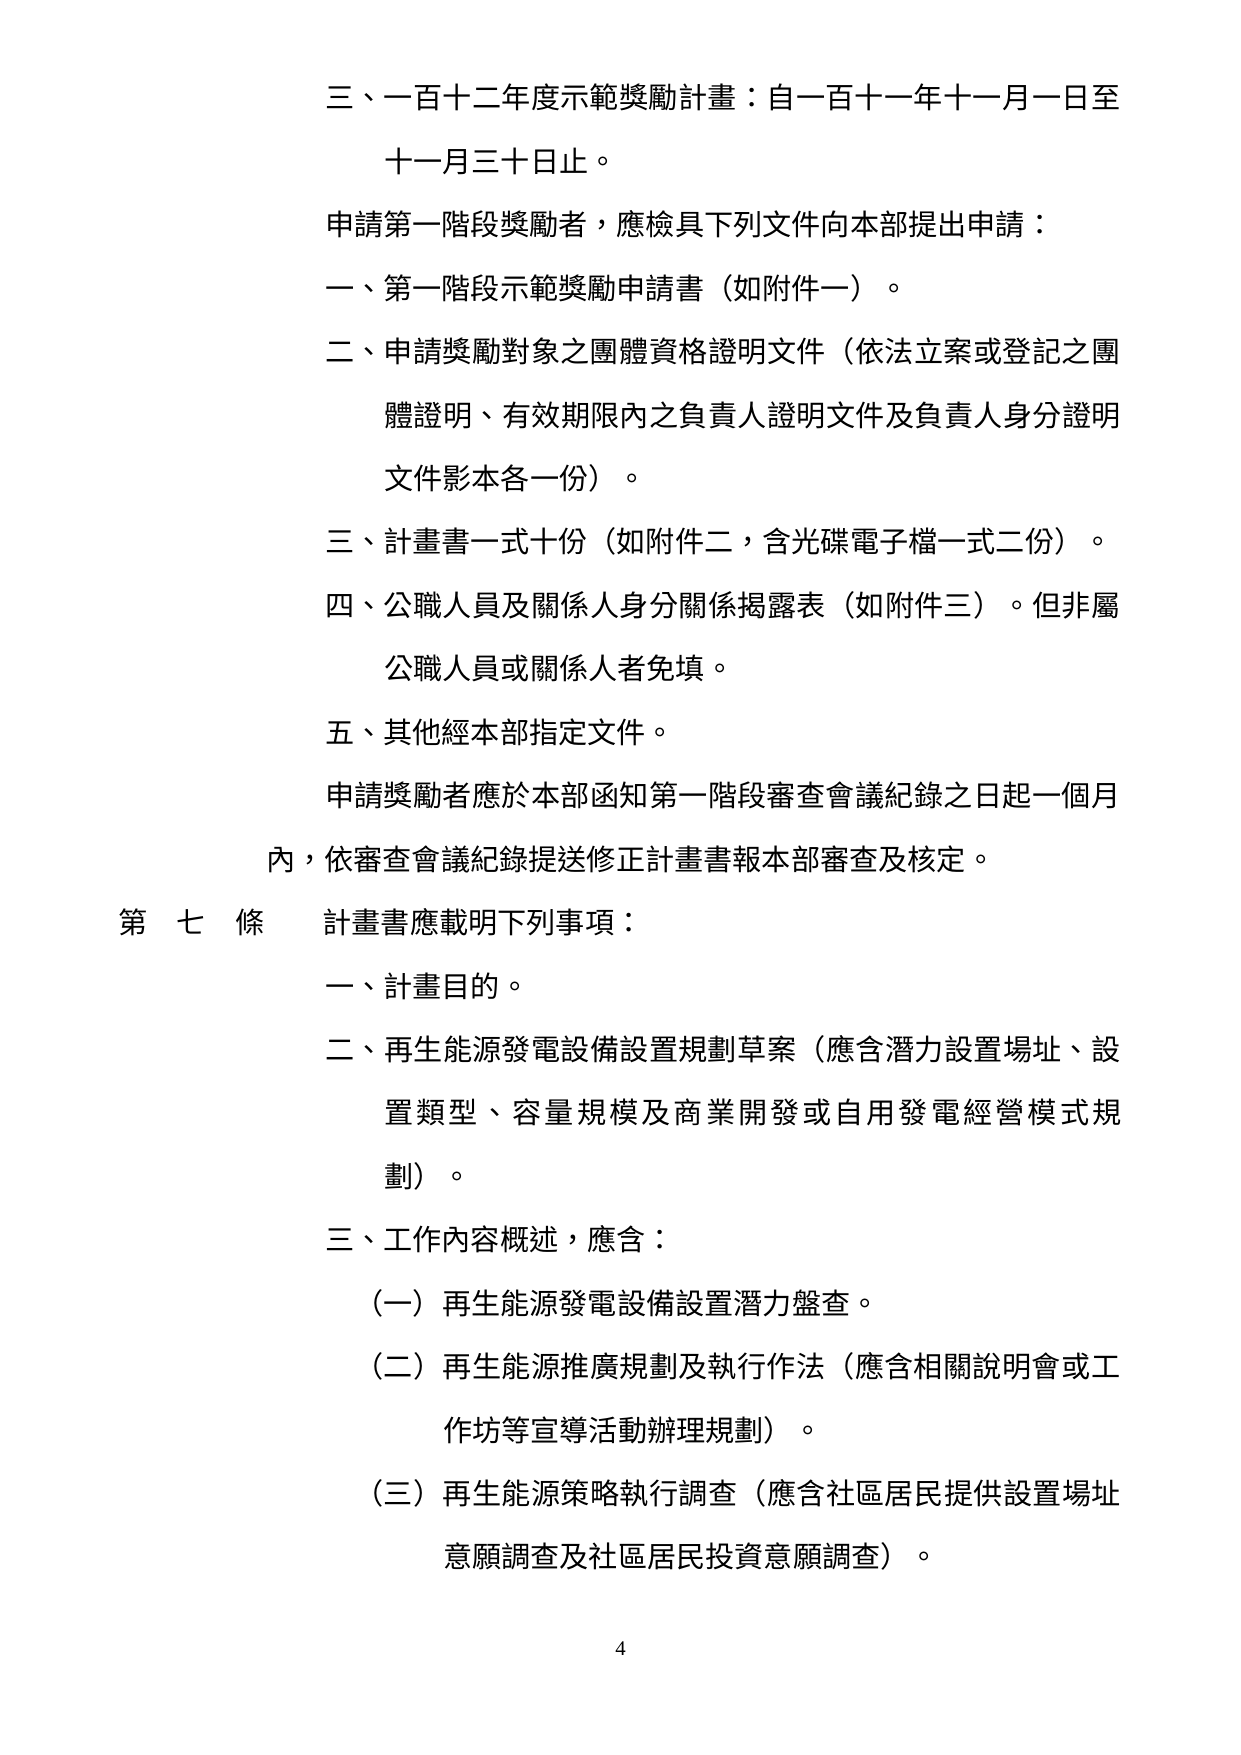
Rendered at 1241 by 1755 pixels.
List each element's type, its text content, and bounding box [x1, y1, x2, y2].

text （二）再生能源推廣規劃及執行作法（應含相關說明會或工作坊等宣導活動辦理規劃）。 [354, 1344, 1122, 1449]
text 三、計畫書一式十份（如附件二，含光碟電子檔一式二份）。 [325, 519, 1122, 561]
text 申請第一階段獎勵者，應檢具下列文件向本部提出申請： [325, 202, 1122, 244]
text 五、其他經本部指定文件。 [325, 709, 1122, 752]
text （三）再生能源策略執行調查（應含社區居民提供設置場址意願調查及社區居民投資意願調查）。 [354, 1471, 1122, 1576]
text 二、再生能源發電設備設置規劃草案（應含潛力設置場址、設置類型、容量規模及商業開發或自用發電經營模式規劃）。 [325, 1027, 1122, 1196]
text 二、申請獎勵對象之團體資格證明文件（依法立案或登記之團體證明、有效期限內之負責人證明文件及負責人身分證明文件影本各一份）。 [325, 329, 1122, 498]
text 一、第一階段示範獎勵申請書（如附件一）。 [325, 265, 1122, 308]
text 第 七 條 計畫書應載明下列事項： [118, 900, 1122, 942]
text 申請獎勵者應於本部函知第一階段審查會議紀錄之日起一個月內，依審查會議紀錄提送修正計畫書報本部審查及核定。 [266, 773, 1122, 878]
text （一）再生能源發電設備設置潛力盤查。 [354, 1280, 1122, 1323]
text 三、工作內容概述，應含： [325, 1217, 1122, 1259]
text 一、計畫目的。 [325, 963, 1122, 1005]
text 三、一百十二年度示範獎勵計畫：自一百十一年十一月一日至十一月三十日止。 [325, 75, 1122, 181]
text 四、公職人員及關係人身分關係揭露表（如附件三）。但非屬公職人員或關係人者免填。 [325, 582, 1122, 688]
